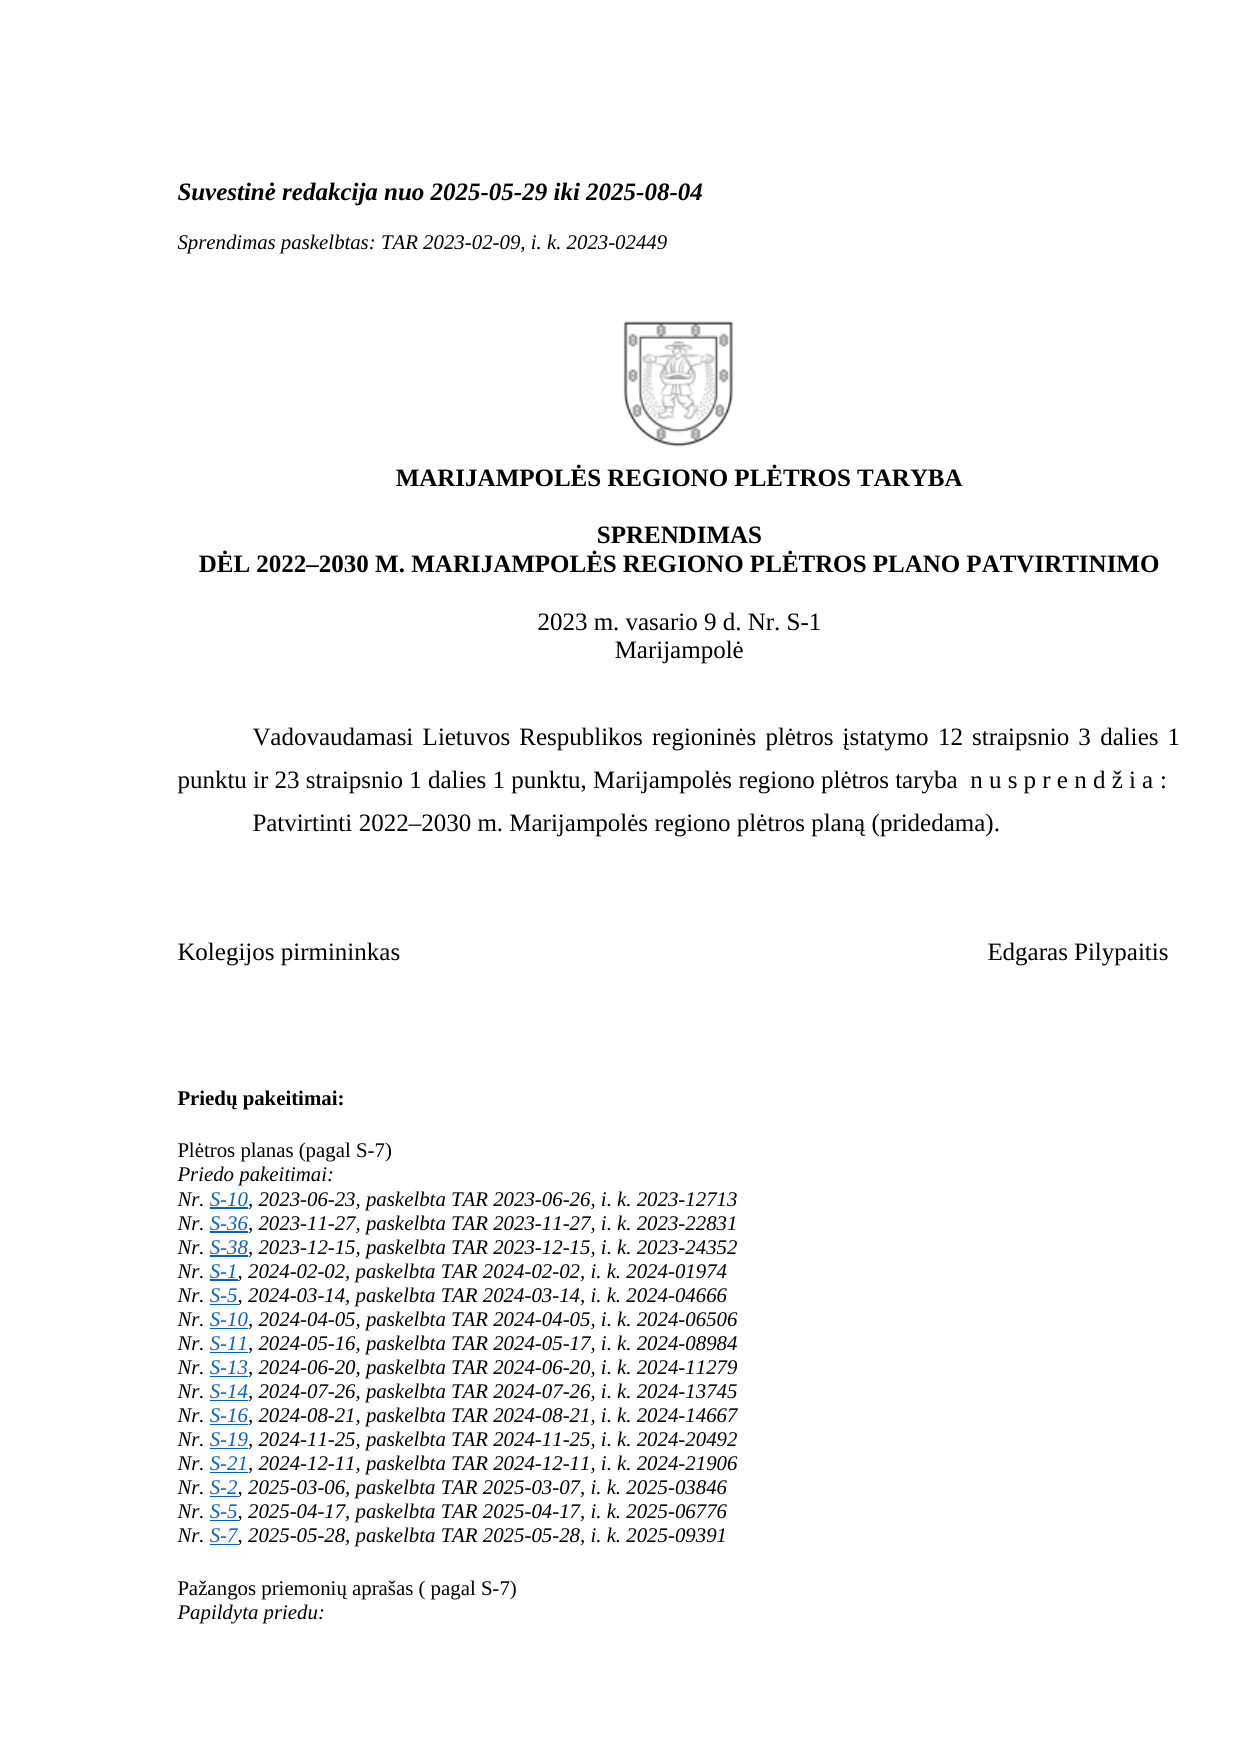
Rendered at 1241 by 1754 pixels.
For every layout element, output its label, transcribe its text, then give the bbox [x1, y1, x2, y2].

text Nr. S-10, 2024-04-05, paskelbta TAR 2024-04-05, i. k. 2024-06506 [177, 1307, 1181, 1331]
text Nr. S-13, 2024-06-20, paskelbta TAR 2024-06-20, i. k. 2024-11279 [177, 1355, 1181, 1379]
text Nr. S-2, 2025-03-06, paskelbta TAR 2025-03-07, i. k. 2025-03846 [177, 1475, 1181, 1499]
text Patvirtinti 2022–2030 m. Marijampolės regiono plėtros planą (pridedama). [177, 808, 1181, 837]
text Marijampolė [177, 636, 1181, 664]
text Nr. S-7, 2025-05-28, paskelbta TAR 2025-05-28, i. k. 2025-09391 [177, 1523, 1181, 1547]
text Nr. S-5, 2025-04-17, paskelbta TAR 2025-04-17, i. k. 2025-06776 [177, 1499, 1181, 1523]
text Papildyta priedu: [177, 1600, 1181, 1624]
text DĖL 2022–2030 M. MARIJAMPOLĖS REGIONO PLĖTROS PLANO PATVIRTINIMO [177, 549, 1181, 578]
text SPRENDIMAS [177, 521, 1181, 549]
text Nr. S-16, 2024-08-21, paskelbta TAR 2024-08-21, i. k. 2024-14667 [177, 1403, 1181, 1427]
text Nr. S-14, 2024-07-26, paskelbta TAR 2024-07-26, i. k. 2024-13745 [177, 1379, 1181, 1403]
text MARIJAMPOLĖS REGIONO PLĖTROS TARYBA [177, 463, 1181, 492]
text Suvestinė redakcija nuo 2025-05-29 iki 2025-08-04 [177, 177, 1181, 206]
text Kolegijos pirmininkas Edgaras Pilypaitis [177, 937, 1181, 966]
text Nr. S-19, 2024-11-25, paskelbta TAR 2024-11-25, i. k. 2024-20492 [177, 1427, 1181, 1451]
text Nr. S-21, 2024-12-11, paskelbta TAR 2024-12-11, i. k. 2024-21906 [177, 1451, 1181, 1475]
text Pažangos priemonių aprašas ( pagal S-7) [177, 1576, 1181, 1600]
text Priedų pakeitimai: [177, 1086, 1181, 1109]
text Plėtros planas (pagal S-7) [177, 1138, 1181, 1162]
text Nr. S-5, 2024-03-14, paskelbta TAR 2024-03-14, i. k. 2024-04666 [177, 1283, 1181, 1307]
text Nr. S-1, 2024-02-02, paskelbta TAR 2024-02-02, i. k. 2024-01974 [177, 1259, 1181, 1283]
text Vadovaudamasi Lietuvos Respublikos regioninės plėtros įstatymo 12 straipsnio 3 dalies 1 punktu ir 23 straipsnio 1 dalies 1 punktu, Marijampolės regiono plėtros taryba nusprendžia: [177, 722, 1181, 794]
text Priedo pakeitimai: [177, 1162, 1181, 1186]
text Nr. S-36, 2023-11-27, paskelbta TAR 2023-11-27, i. k. 2023-22831 [177, 1211, 1181, 1234]
text 2023 m. vasario 9 d. Nr. S-1 [177, 607, 1181, 636]
text Sprendimas paskelbtas: TAR 2023-02-09, i. k. 2023-02449 [177, 230, 1181, 254]
text Nr. S-38, 2023-12-15, paskelbta TAR 2023-12-15, i. k. 2023-24352 [177, 1234, 1181, 1259]
text Nr. S-10, 2023-06-23, paskelbta TAR 2023-06-26, i. k. 2023-12713 [177, 1186, 1181, 1211]
text Nr. S-11, 2024-05-16, paskelbta TAR 2024-05-17, i. k. 2024-08984 [177, 1331, 1181, 1355]
